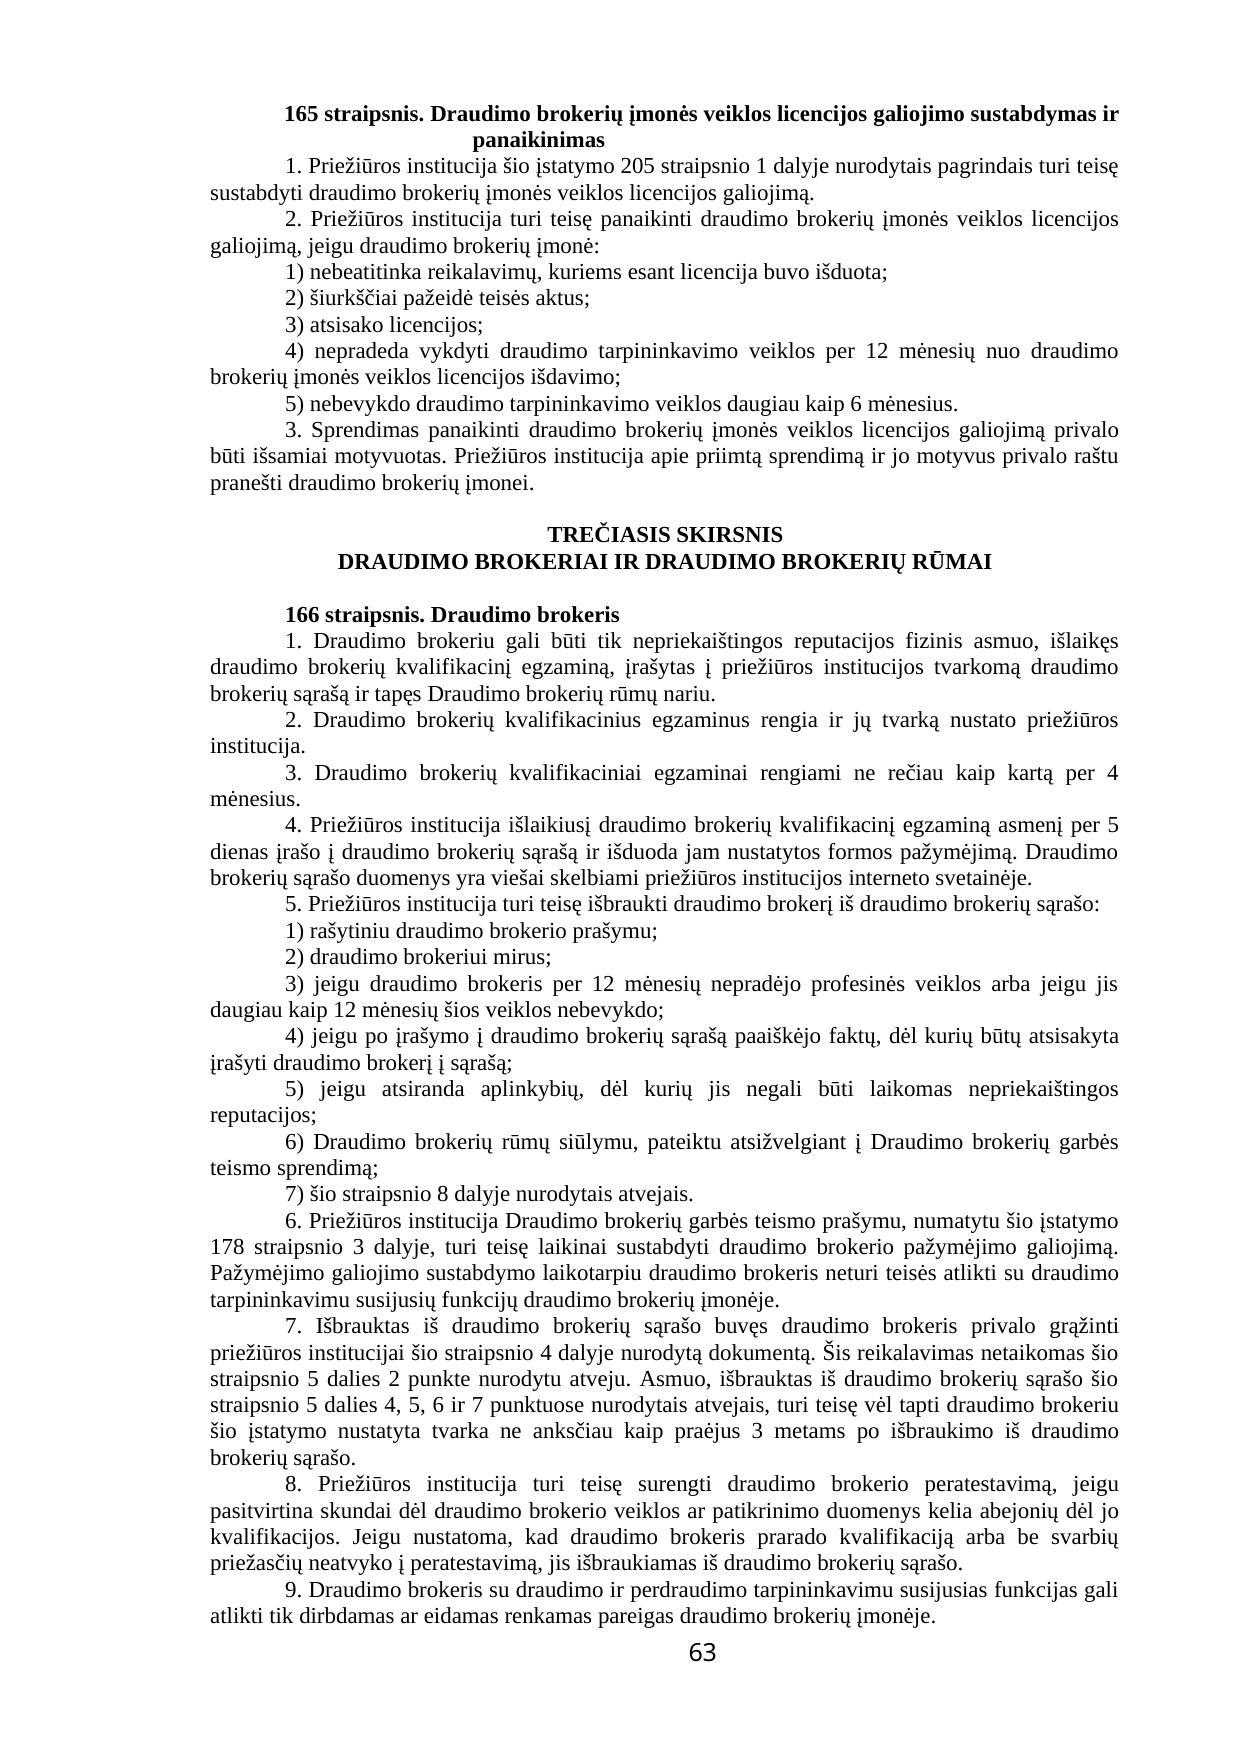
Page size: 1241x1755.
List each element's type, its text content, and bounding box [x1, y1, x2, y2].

text 2) šiurkščiai pažeidė teisės aktus; [210, 284, 1120, 311]
text 7. Išbrauktas iš draudimo brokerių sąrašo buvęs draudimo brokeris privalo grąžinti priežiūros institucijai šio straipsnio 4 dalyje nurodytą dokumentą. Šis reikalavimas netaikomas šio straipsnio 5 dalies 2 punkte nurodytu atveju. Asmuo, išbrauktas iš draudimo brokerių sąrašo šio straipsnio 5 dalies 4, 5, 6 ir 7 punktuose nurodytais atvejais, turi teisę vėl tapti draudimo brokeriu šio įstatymo nustatyta tvarka ne anksčiau kaip praėjus 3 metams po išbraukimo iš draudimo brokerių sąrašo. [210, 1312, 1120, 1470]
text 5. Priežiūros institucija turi teisę išbraukti draudimo brokerį iš draudimo brokerių sąrašo: [210, 891, 1120, 917]
subtitle 166 straipsnis. Draudimo brokeris [210, 601, 1120, 627]
text 6) Draudimo brokerių rūmų siūlymu, pateiktu atsižvelgiant į Draudimo brokerių garbės teismo sprendimą; [210, 1128, 1120, 1180]
text 4. Priežiūros institucija išlaikiusį draudimo brokerių kvalifikacinį egzaminą asmenį per 5 dienas įrašo į draudimo brokerių sąrašą ir išduoda jam nustatytos formos pažymėjimą. Draudimo brokerių sąrašo duomenys yra viešai skelbiami priežiūros institucijos interneto svetainėje. [210, 811, 1120, 891]
subtitle 165 straipsnis. Draudimo brokerių įmonės veiklos licencijos galiojimo sustabdymas ir panaikinimas [284, 100, 1120, 153]
text 1) nebeatitinka reikalavimų, kuriems esant licencija buvo išduota; [210, 258, 1120, 284]
text 2) draudimo brokeriui mirus; [210, 943, 1120, 969]
text 2. Priežiūros institucija turi teisę panaikinti draudimo brokerių įmonės veiklos licencijos galiojimą, jeigu draudimo brokerių įmonė: [210, 205, 1120, 258]
text 7) šio straipsnio 8 dalyje nurodytais atvejais. [210, 1180, 1120, 1207]
text 4) nepradeda vykdyti draudimo tarpininkavimo veiklos per 12 mėnesių nuo draudimo brokerių įmonės veiklos licencijos išdavimo; [210, 337, 1120, 390]
text 2. Draudimo brokerių kvalifikacinius egzaminus rengia ir jų tvarką nustato priežiūros institucija. [210, 706, 1120, 759]
text 5) nebevykdo draudimo tarpininkavimo veiklos daugiau kaip 6 mėnesius. [210, 390, 1120, 416]
text 8. Priežiūros institucija turi teisę surengti draudimo brokerio peratestavimą, jeigu pasitvirtina skundai dėl draudimo brokerio veiklos ar patikrinimo duomenys kelia abejonių dėl jo kvalifikacijos. Jeigu nustatoma, kad draudimo brokeris prarado kvalifikaciją arba be svarbių priežasčių neatvyko į peratestavimą, jis išbraukiamas iš draudimo brokerių sąrašo. [210, 1470, 1120, 1576]
text 3. Sprendimas panaikinti draudimo brokerių įmonės veiklos licencijos galiojimą privalo būti išsamiai motyvuotas. Priežiūros institucija apie priimtą sprendimą ir jo motyvus privalo raštu pranešti draudimo brokerių įmonei. [210, 416, 1120, 495]
text DRAUDIMO BROKERIAI IR DRAUDIMO BROKERIŲ RŪMAI [210, 548, 1120, 574]
text 9. Draudimo brokeris su draudimo ir perdraudimo tarpininkavimu susijusias funkcijas gali atlikti tik dirbdamas ar eidamas renkamas pareigas draudimo brokerių įmonėje. [210, 1576, 1120, 1628]
text 3) jeigu draudimo brokeris per 12 mėnesių nepradėjo profesinės veiklos arba jeigu jis daugiau kaip 12 mėnesių šios veiklos nebevykdo; [210, 969, 1120, 1022]
text TREČIASIS SKIRSNIS [210, 522, 1120, 548]
text 3) atsisako licencijos; [210, 311, 1120, 337]
text 1. Draudimo brokeriu gali būti tik nepriekaištingos reputacijos fizinis asmuo, išlaikęs draudimo brokerių kvalifikacinį egzaminą, įrašytas į priežiūros institucijos tvarkomą draudimo brokerių sąrašą ir tapęs Draudimo brokerių rūmų nariu. [210, 627, 1120, 706]
text 3. Draudimo brokerių kvalifikaciniai egzaminai rengiami ne rečiau kaip kartą per 4 mėnesius. [210, 759, 1120, 811]
text 1. Priežiūros institucija šio įstatymo 205 straipsnio 1 dalyje nurodytais pagrindais turi teisę sustabdyti draudimo brokerių įmonės veiklos licencijos galiojimą. [210, 153, 1120, 205]
text 6. Priežiūros institucija Draudimo brokerių garbės teismo prašymu, numatytu šio įstatymo 178 straipsnio 3 dalyje, turi teisę laikinai sustabdyti draudimo brokerio pažymėjimo galiojimą. Pažymėjimo galiojimo sustabdymo laikotarpiu draudimo brokeris neturi teisės atlikti su draudimo tarpininkavimu susijusių funkcijų draudimo brokerių įmonėje. [210, 1207, 1120, 1312]
text 5) jeigu atsiranda aplinkybių, dėl kurių jis negali būti laikomas nepriekaištingos reputacijos; [210, 1075, 1120, 1128]
text 1) rašytiniu draudimo brokerio prašymu; [210, 917, 1120, 943]
text 4) jeigu po įrašymo į draudimo brokerių sąrašą paaiškėjo faktų, dėl kurių būtų atsisakyta įrašyti draudimo brokerį į sąrašą; [210, 1022, 1120, 1075]
